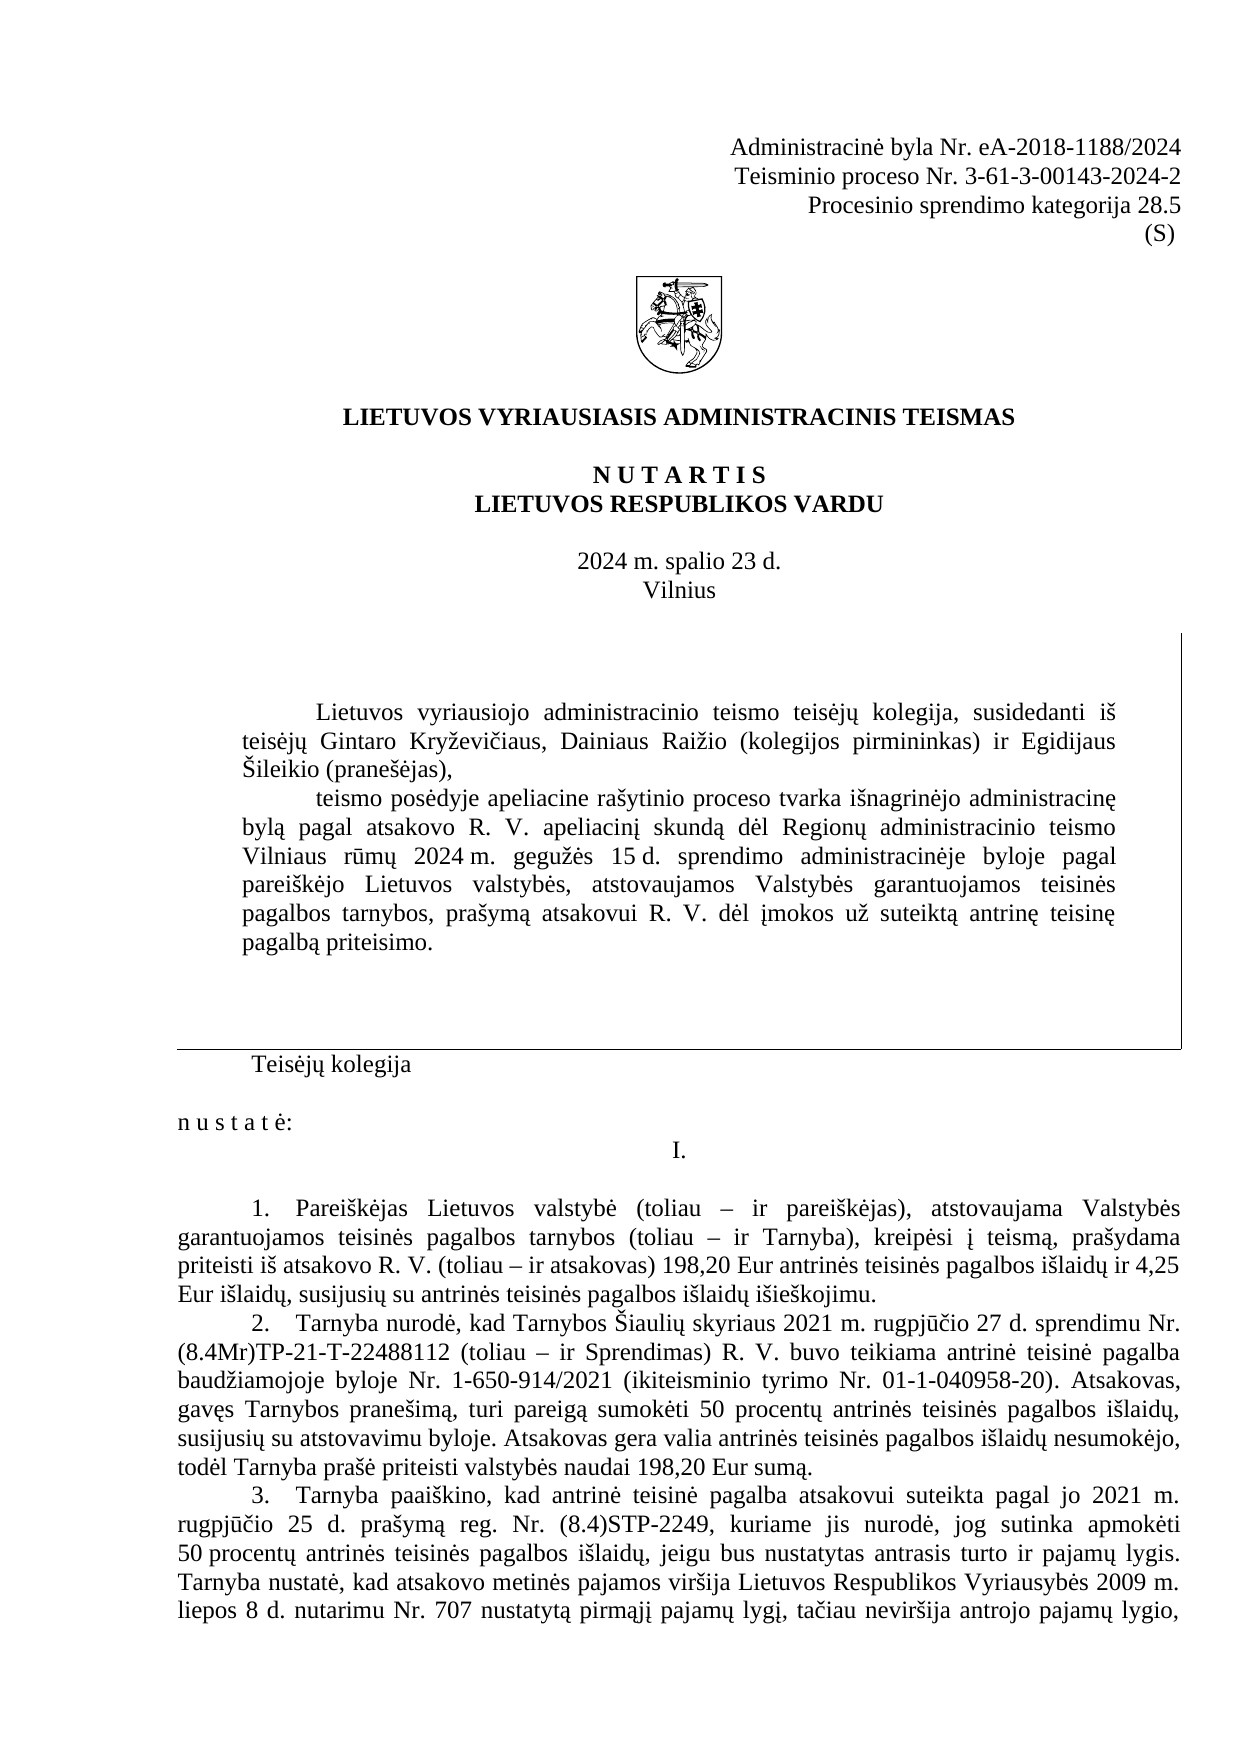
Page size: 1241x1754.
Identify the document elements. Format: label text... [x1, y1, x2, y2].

text LIETUVOS RESPUBLIKOS VARDU [177, 489, 1181, 517]
text LIETUVOS VYRIAUSIASIS ADMINISTRACINIS TEISMAS [177, 402, 1181, 431]
text Procesinio sprendimo kategorija 28.5 [177, 190, 1181, 218]
text n u s t a t ė: [177, 1107, 1181, 1135]
text 2. Tarnyba nurodė, kad Tarnybos Šiaulių skyriaus 2021 m. rugpjūčio 27 d. sprendimu Nr. (8.4Mr)TP-21-T-22488112 (toliau – ir Sprendimas) R. V. buvo teikiama antrinė teisinė pagalba baudžiamojoje byloje Nr. 1-650-914/2021 (ikiteisminio tyrimo Nr. 01-1-040958-20). Atsakovas, gavęs Tarnybos pranešimą, turi pareigą sumokėti 50 procentų antrinės teisinės pagalbos išlaidų, susijusių su atstovavimu byloje. Atsakovas gera valia antrinės teisinės pagalbos išlaidų nesumokėjo, todėl Tarnyba prašė priteisti valstybės naudai 198,20 Eur sumą. [177, 1308, 1181, 1480]
text 1. Pareiškėjas Lietuvos valstybė (toliau – ir pareiškėjas), atstovaujama Valstybės garantuojamos teisinės pagalbos tarnybos (toliau – ir Tarnyba), kreipėsi į teismą, prašydama priteisti iš atsakovo R. V. (toliau – ir atsakovas) 198,20 Eur antrinės teisinės pagalbos išlaidų ir 4,25 Eur išlaidų, susijusių su antrinės teisinės pagalbos išlaidų išieškojimu. [177, 1193, 1181, 1308]
text Teisminio proceso Nr. 3-61-3-00143-2024-2 [177, 161, 1181, 190]
text I. [177, 1135, 1181, 1164]
text 2024 m. spalio 23 d. [177, 546, 1181, 575]
text N U T A R T I S [177, 460, 1181, 489]
text 3. Tarnyba paaiškino, kad antrinė teisinė pagalba atsakovui suteikta pagal jo 2021 m. rugpjūčio 25 d. prašymą reg. Nr. (8.4)STP-2249, kuriame jis nurodė, jog sutinka apmokėti 50 procentų antrinės teisinės pagalbos išlaidų, jeigu bus nustatytas antrasis turto ir pajamų lygis. Tarnyba nustatė, kad atsakovo metinės pajamos viršija Lietuvos Respublikos Vyriausybės 2009 m. liepos 8 d. nutarimu Nr. 707 nustatytą pirmąjį pajamų lygį, tačiau neviršija antrojo pajamų lygio, [177, 1480, 1181, 1624]
text Lietuvos vyriausiojo administracinio teismo teisėjų kolegija, susidedanti iš teisėjų Gintaro Kryževičiaus, Dainiaus Raižio (kolegijos pirmininkas) ir Egidijaus Šileikio (pranešėjas), [177, 632, 1181, 783]
text Administracinė byla Nr. eA-2018-1188/2024 [177, 132, 1181, 161]
text Vilnius [177, 575, 1181, 604]
text teismo posėdyje apeliacine rašytinio proceso tvarka išnagrinėjo administracinę bylą pagal atsakovo R. V. apeliacinį skundą dėl Regionų administracinio teismo Vilniaus rūmų 2024 m. gegužės 15 d. sprendimo administracinėje byloje pagal pareiškėjo Lietuvos valstybės, atstovaujamos Valstybės garantuojamos teisinės pagalbos tarnybos, prašymą atsakovui R. V. dėl įmokos už suteiktą antrinę teisinę pagalbą priteisimo. [177, 783, 1181, 956]
text (S) [177, 218, 1181, 247]
text Teisėjų kolegija [177, 1049, 1181, 1078]
